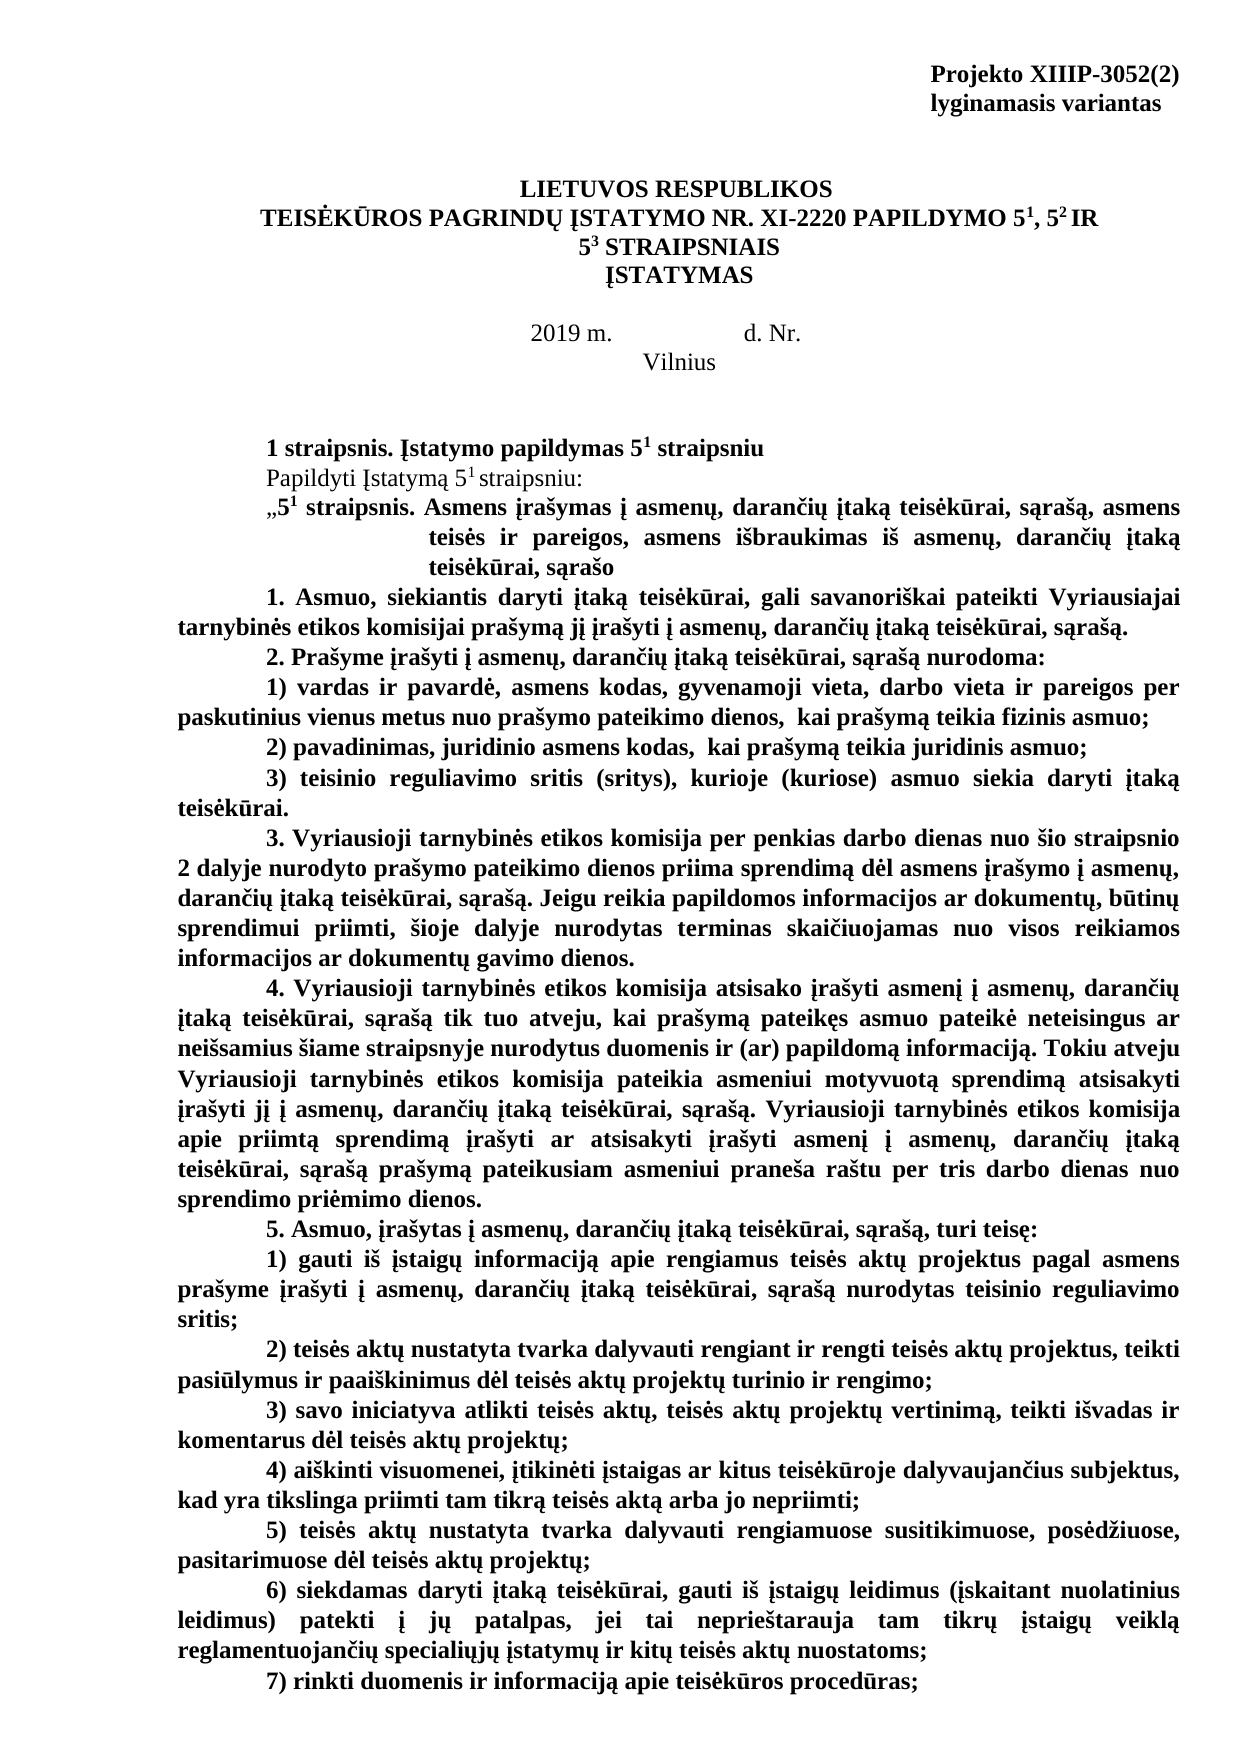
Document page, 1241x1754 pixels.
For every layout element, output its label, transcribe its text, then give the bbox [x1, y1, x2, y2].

text 1) vardas ir pavardė, asmens kodas, gyvenamoji vieta, darbo vieta ir pareigos per paskutinius vienus metus nuo prašymo pateikimo dienos, kai prašymą teikia fizinis asmuo; [177, 672, 1181, 731]
text „51 straipsnis. Asmens įrašymas į asmenų, darančių įtaką teisėkūrai, sąrašą, asmens teisės ir pareigos, asmens išbraukimas iš asmenų, darančių įtaką teisėkūrai, sąrašo [266, 492, 1181, 581]
text 5. Asmuo, įrašytas į asmenų, darančių įtaką teisėkūrai, sąrašą, turi teisę: [177, 1214, 1181, 1243]
text 2. Prašyme įrašyti į asmenų, darančių įtaką teisėkūrai, sąrašą nurodoma: [177, 642, 1181, 671]
text 3) savo iniciatyva atlikti teisės aktų, teisės aktų projektų vertinimą, teikti išvadas ir komentarus dėl teisės aktų projektų; [177, 1395, 1181, 1454]
text Vilnius [177, 347, 1181, 375]
text 4. Vyriausioji tarnybinės etikos komisija atsisako įrašyti asmenį į asmenų, darančių įtaką teisėkūrai, sąrašą tik tuo atveju, kai prašymą pateikęs asmuo pateikė neteisingus ar neišsamius šiame straipsnyje nurodytus duomenis ir (ar) papildomą informaciją. Tokiu atveju Vyriausioji tarnybinės etikos komisija pateikia asmeniui motyvuotą sprendimą atsisakyti įrašyti jį į asmenų, darančių įtaką teisėkūrai, sąrašą. Vyriausioji tarnybinės etikos komisija apie priimtą sprendimą įrašyti ar atsisakyti įrašyti asmenį į asmenų, darančių įtaką teisėkūrai, sąrašą prašymą pateikusiam asmeniui praneša raštu per tris darbo dienas nuo sprendimo priėmimo dienos. [177, 973, 1181, 1213]
text ĮSTATYMAS [177, 260, 1181, 289]
text 2019 m. d. Nr. [177, 318, 1181, 347]
text 5) teisės aktų nustatyta tvarka dalyvauti rengiamuose susitikimuose, posėdžiuose, pasitarimuose dėl teisės aktų projektų; [177, 1515, 1181, 1574]
text 4) aiškinti visuomenei, įtikinėti įstaigas ar kitus teisėkūroje dalyvaujančius subjektus, kad yra tikslinga priimti tam tikrą teisės aktą arba jo nepriimti; [177, 1455, 1181, 1514]
text TEISĖKŪROS PAGRINDŲ ĮSTATYMO NR. XI-2220 PAPILDYMO 51, 52 IR 53 STRAIPSNIAIS [177, 203, 1181, 260]
text 2) pavadinimas, juridinio asmens kodas, kai prašymą teikia juridinis asmuo; [177, 732, 1181, 761]
text 3) teisinio reguliavimo sritis (sritys), kurioje (kuriose) asmuo siekia daryti įtaką teisėkūrai. [177, 763, 1181, 821]
text Papildyti Įstatymą 51 straipsniu: [266, 463, 1181, 492]
text 1. Asmuo, siekiantis daryti įtaką teisėkūrai, gali savanoriškai pateikti Vyriausiajai tarnybinės etikos komisijai prašymą jį įrašyti į asmenų, darančių įtaką teisėkūrai, sąrašą. [177, 582, 1181, 641]
text Projekto XIIIP-3052(2) [930, 59, 1181, 88]
text 2) teisės aktų nustatyta tvarka dalyvauti rengiant ir rengti teisės aktų projektus, teikti pasiūlymus ir paaiškinimus dėl teisės aktų projektų turinio ir rengimo; [177, 1334, 1181, 1393]
text 3. Vyriausioji tarnybinės etikos komisija per penkias darbo dienas nuo šio straipsnio 2 dalyje nurodyto prašymo pateikimo dienos priima sprendimą dėl asmens įrašymo į asmenų, darančių įtaką teisėkūrai, sąrašą. Jeigu reikia papildomos informacijos ar dokumentų, būtinų sprendimui priimti, šioje dalyje nurodytas terminas skaičiuojamas nuo visos reikiamos informacijos ar dokumentų gavimo dienos. [177, 823, 1181, 972]
text 6) siekdamas daryti įtaką teisėkūrai, gauti iš įstaigų leidimus (įskaitant nuolatinius leidimus) patekti į jų patalpas, jei tai neprieštarauja tam tikrų įstaigų veiklą reglamentuojančių specialiųjų įstatymų ir kitų teisės aktų nuostatoms; [177, 1575, 1181, 1664]
text 7) rinkti duomenis ir informaciją apie teisėkūros procedūras; [177, 1666, 1181, 1694]
text 1) gauti iš įstaigų informaciją apie rengiamus teisės aktų projektus pagal asmens prašyme įrašyti į asmenų, darančių įtaką teisėkūrai, sąrašą nurodytas teisinio reguliavimo sritis; [177, 1244, 1181, 1333]
text LIETUVOS RESPUBLIKOS [177, 174, 1181, 203]
text 1 straipsnis. Įstatymo papildymas 51 straipsniu [177, 433, 1181, 462]
text lyginamasis variantas [795, 88, 1181, 117]
